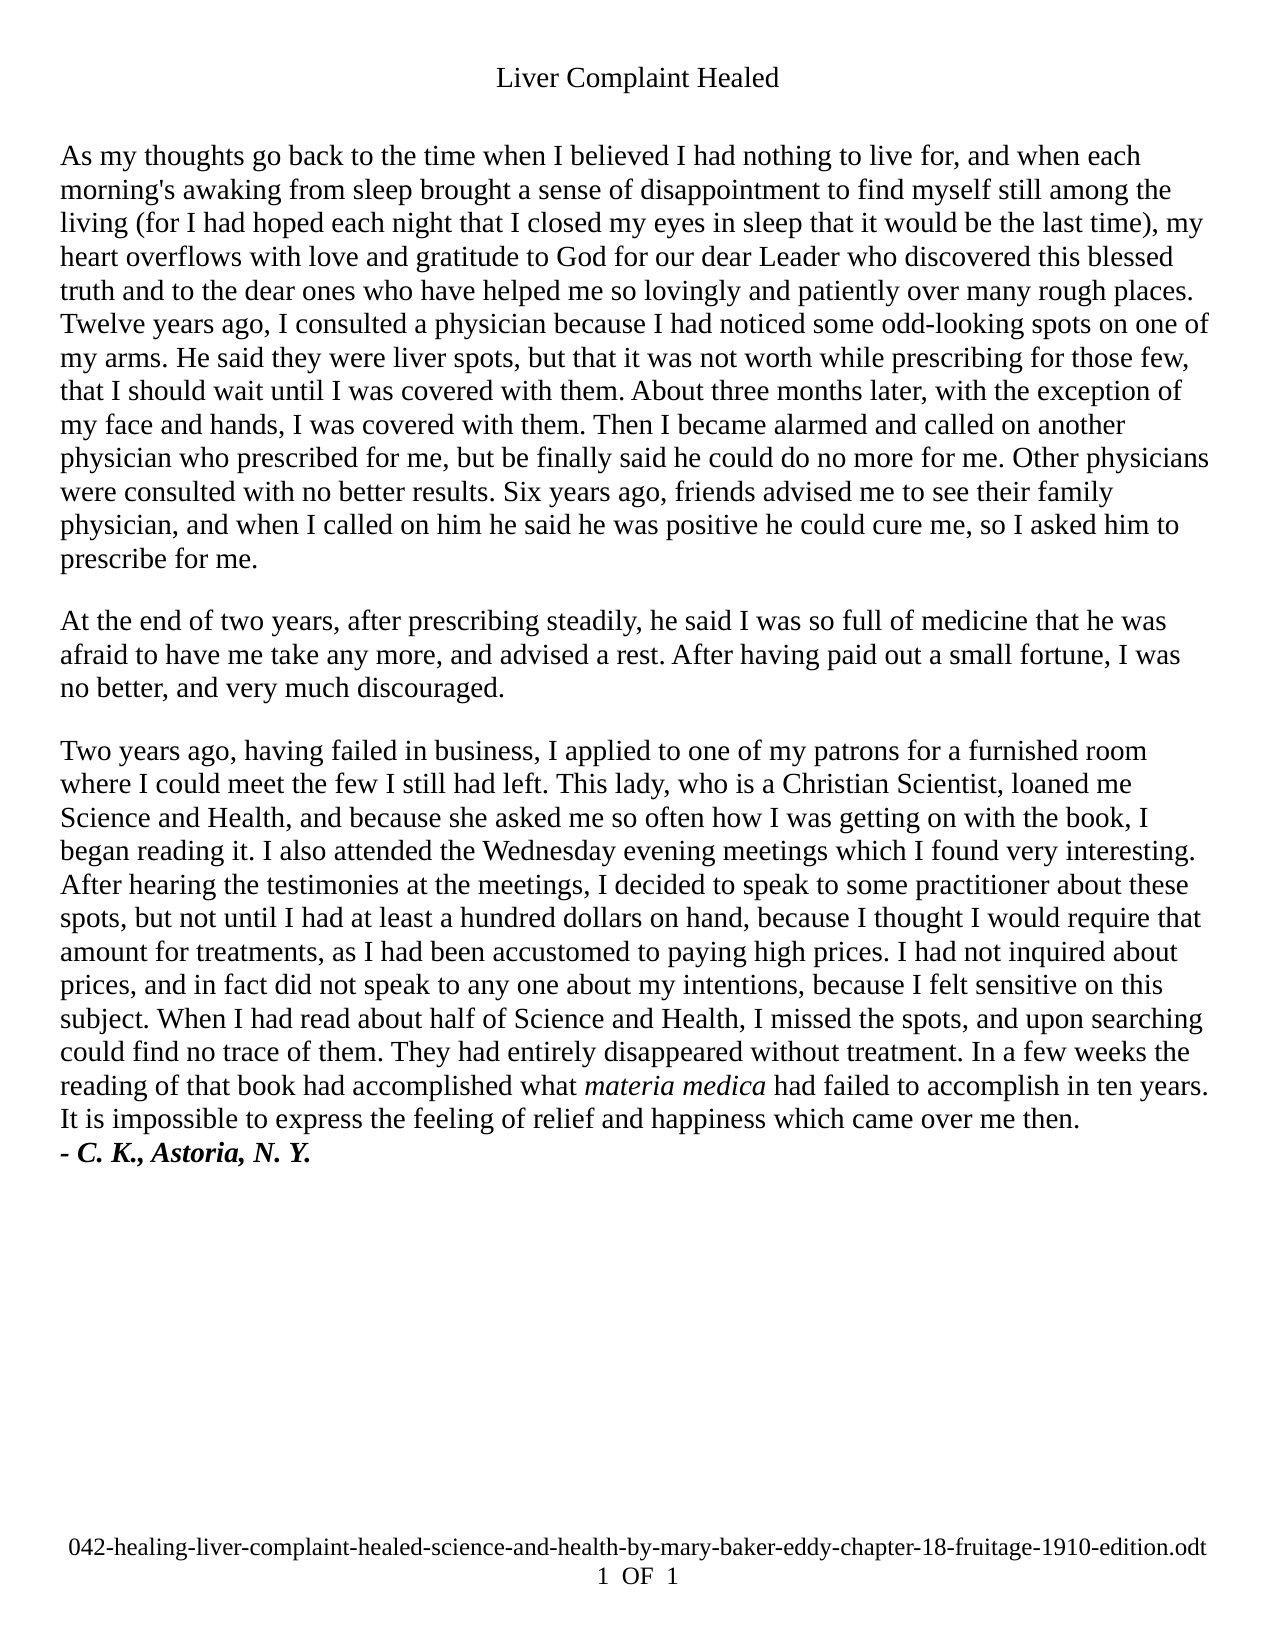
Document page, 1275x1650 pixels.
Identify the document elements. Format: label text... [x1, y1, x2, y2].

text Liver Complaint Healed [60, 60, 1215, 93]
text As my thoughts go back to the time when I believed I had nothing to live for, and when each morning's awaking from sleep brought a sense of disappointment to find myself still among the living (for I had hoped each night that I closed my eyes in sleep that it would be the last time), my heart overflows with love and gratitude to God for our dear Leader who discovered this blessed truth and to the dear ones who have helped me so lovingly and patiently over many rough places. Twelve years ago, I consulted a physician because I had noticed some odd-looking spots on one of my arms. He said they were liver spots, but that it was not worth while prescribing for those few, that I should wait until I was covered with them. About three months later, with the exception of my face and hands, I was covered with them. Then I became alarmed and called on another physician who prescribed for me, but be finally said he could do no more for me. Other physicians were consulted with no better results. Six years ago, friends advised me to see their family physician, and when I called on him he said he was positive he could cure me, so I asked him to prescribe for me. At the end of two years, after prescribing steadily, he said I was so full of medicine that he was afraid to have me take any more, and advised a rest. After having paid out a small fortune, I was no better, and very much discouraged. Two years ago, having failed in business, I applied to one of my patrons for a furnished room where I could meet the few I still had left. This lady, who is a Christian Scientist, loaned me Science and Health, and because she asked me so often how I was getting on with the book, I began reading it. I also attended the Wednesday evening meetings which I found very interesting. After hearing the testimonies at the meetings, I decided to speak to some practitioner about these spots, but not until I had at least a hundred dollars on hand, because I thought I would require that amount for treatments, as I had been accustomed to paying high prices. I had not inquired about prices, and in fact did not speak to any one about my intentions, because I felt sensitive on this subject. When I had read about half of Science and Health, I missed the spots, and upon searching could find no trace of them. They had entirely disappeared without treatment. In a few weeks the reading of that book had accomplished what materia medica had failed to accomplish in ten years. It is impossible to express the feeling of relief and happiness which came over me then. - C. K., Astoria, N. Y. [60, 138, 1215, 1169]
